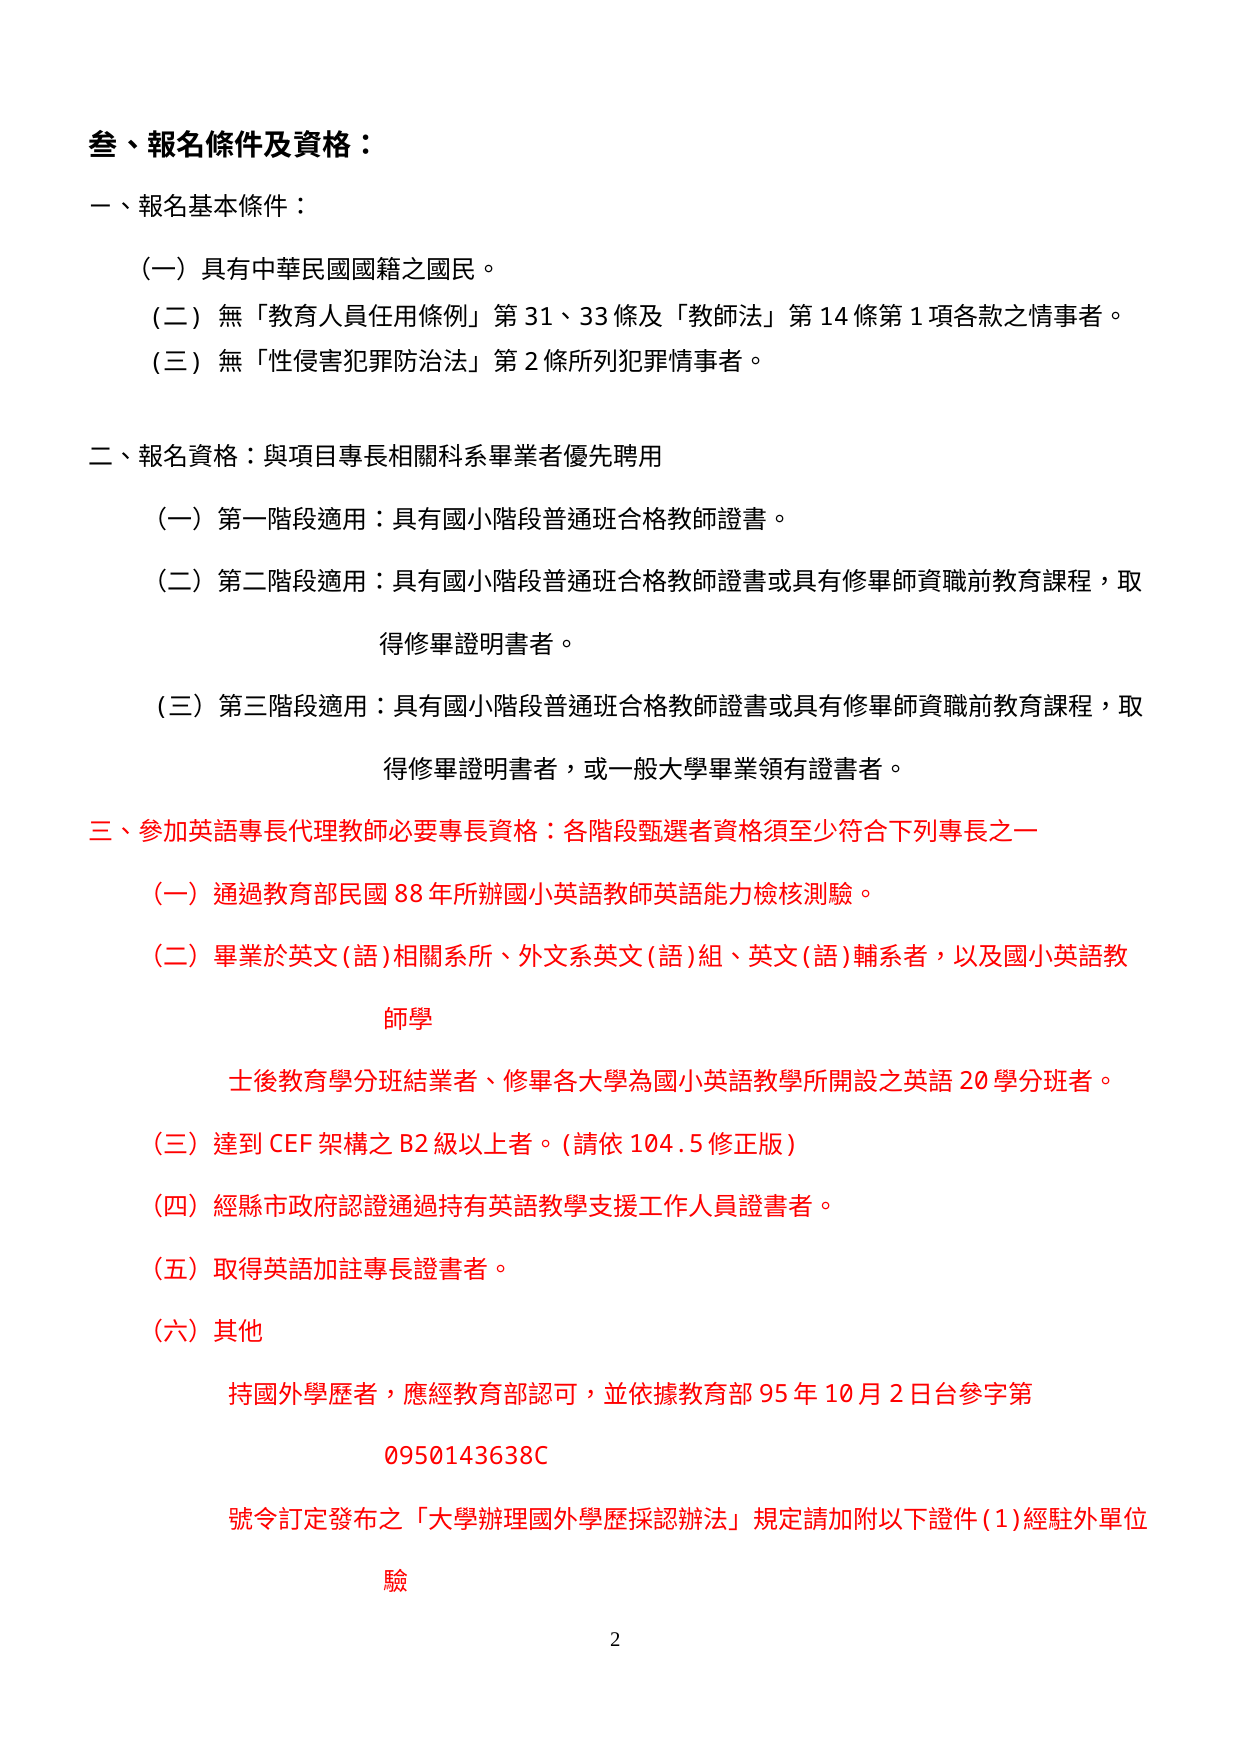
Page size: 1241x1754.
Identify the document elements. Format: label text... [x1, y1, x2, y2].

text 號令訂定發布之「大學辦理國外學歷採認辦法」規定請加附以下證件(1)經駐外單位驗 [109, 1476, 1152, 1601]
text (三）第三階段適用：具有國小階段普通班合格教師證書或具有修畢師資職前教育課程，取得修畢證明書者，或一般大學畢業領有證書者。 [109, 663, 1152, 788]
text 士後教育學分班結業者、修畢各大學為國小英語教學所開設之英語20學分班者。 [109, 1038, 1152, 1101]
text (三) 無「性侵害犯罪防治法」第2條所列犯罪情事者。 [89, 334, 1152, 380]
text ㄧ、報名基本條件： [89, 163, 1152, 226]
text 持國外學歷者，應經教育部認可，並依據教育部95年10月2日台參字第0950143638C [109, 1351, 1152, 1476]
text 叁、報名條件及資格： [89, 101, 1152, 163]
text （一）具有中華民國國籍之國民。 [89, 226, 1152, 288]
text （二）畢業於英文(語)相關系所、外文系英文(語)組、英文(語)輔系者，以及國小英語教師學 [109, 913, 1152, 1038]
text （六）其他 [109, 1288, 1152, 1351]
text (二) 無「教育人員任用條例」第31、33條及「教師法」第14條第1項各款之情事者。 [89, 288, 1152, 334]
text 二、報名資格：與項目專長相關科系畢業者優先聘用 [89, 413, 1152, 476]
text （二）第二階段適用：具有國小階段普通班合格教師證書或具有修畢師資職前教育課程，取得修畢證明書者。 [112, 538, 1152, 663]
text （一）第一階段適用：具有國小階段普通班合格教師證書。 [112, 476, 1152, 538]
text （一）通過教育部民國88年所辦國小英語教師英語能力檢核測驗。 [109, 851, 1152, 913]
text （五）取得英語加註專長證書者。 [109, 1226, 1152, 1288]
text 三、參加英語專長代理教師必要專長資格：各階段甄選者資格須至少符合下列專長之一 [89, 788, 1152, 851]
text （四）經縣市政府認證通過持有英語教學支援工作人員證書者。 [109, 1163, 1152, 1226]
text （三）達到CEF架構之B2級以上者。(請依104.5修正版) [109, 1101, 1152, 1163]
